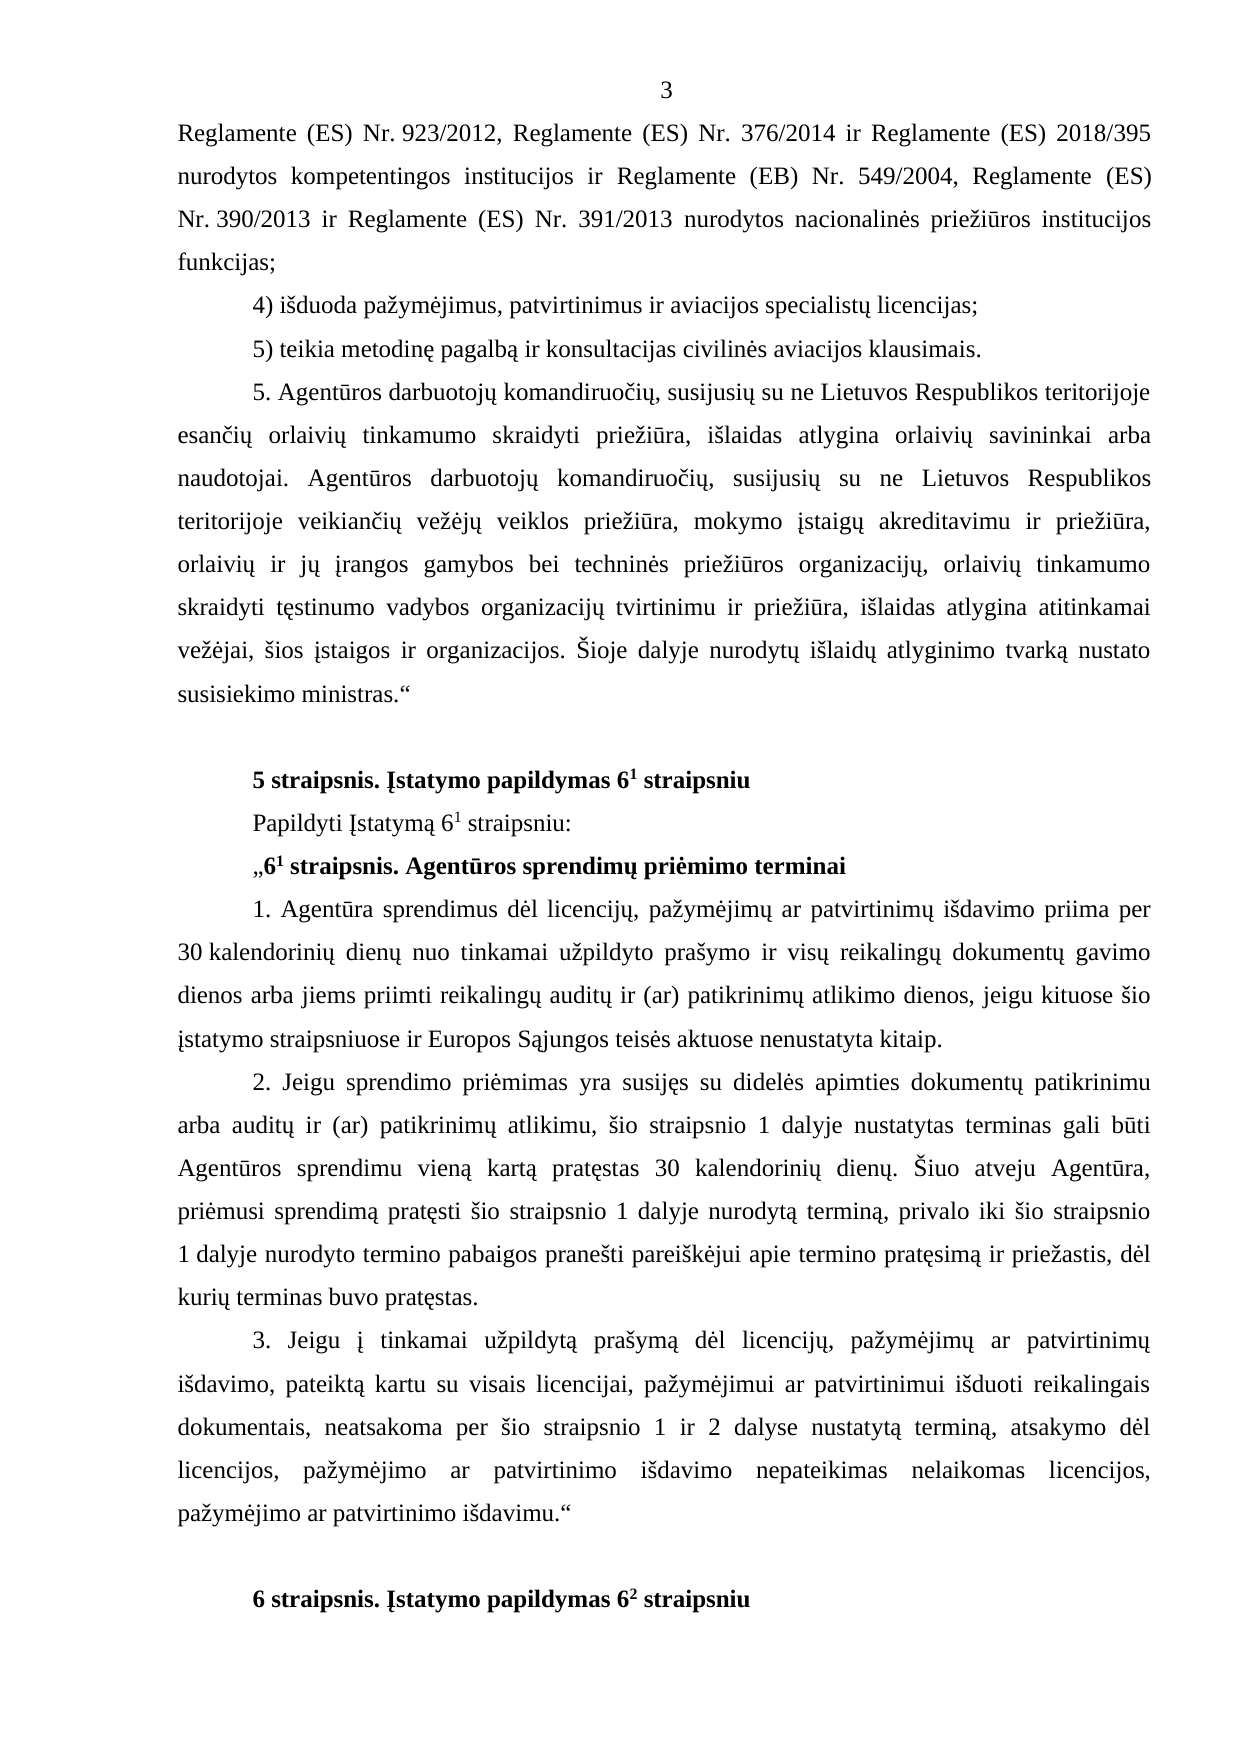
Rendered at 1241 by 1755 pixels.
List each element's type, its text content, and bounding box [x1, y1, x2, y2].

text 4) išduoda pažymėjimus, patvirtinimus ir aviacijos specialistų licencijas; [177, 291, 1152, 319]
text 3. Jeigu į tinkamai užpildytą prašymą dėl licencijų, pažymėjimų ar patvirtinimų išdavimo, pateiktą kartu su visais licencijai, pažymėjimui ar patvirtinimui išduoti reikalingais dokumentais, neatsakoma per šio straipsnio 1 ir 2 dalyse nustatytą terminą, atsakymo dėl licencijos, pažymėjimo ar patvirtinimo išdavimo nepateikimas nelaikomas licencijos, pažymėjimo ar patvirtinimo išdavimu.“ [177, 1326, 1152, 1527]
text 5. Agentūros darbuotojų komandiruočių, susijusių su ne Lietuvos Respublikos teritorijoje esančių orlaivių tinkamumo skraidyti priežiūra, išlaidas atlygina orlaivių savininkai arba naudotojai. Agentūros darbuotojų komandiruočių, susijusių su ne Lietuvos Respublikos teritorijoje veikiančių vežėjų veiklos priežiūra, mokymo įstaigų akreditavimu ir priežiūra, orlaivių ir jų įrangos gamybos bei techninės priežiūros organizacijų, orlaivių tinkamumo skraidyti tęstinumo vadybos organizacijų tvirtinimu ir priežiūra, išlaidas atlygina atitinkamai vežėjai, šios įstaigos ir organizacijos. Šioje dalyje nurodytų išlaidų atlyginimo tvarką nustato susisiekimo ministras.“ [177, 377, 1152, 707]
text Papildyti Įstatymą 61 straipsniu: [177, 808, 1152, 837]
text 5) teikia metodinę pagalbą ir konsultacijas civilinės aviacijos klausimais. [177, 334, 1152, 362]
text 2. Jeigu sprendimo priėmimas yra susijęs su didelės apimties dokumentų patikrinimu arba auditų ir (ar) patikrinimų atlikimu, šio straipsnio 1 dalyje nustatytas terminas gali būti Agentūros sprendimu vieną kartą pratęstas 30 kalendorinių dienų. Šiuo atveju Agentūra, priėmusi sprendimą pratęsti šio straipsnio 1 dalyje nurodytą terminą, privalo iki šio straipsnio 1 dalyje nurodyto termino pabaigos pranešti pareiškėjui apie termino pratęsimą ir priežastis, dėl kurių terminas buvo pratęstas. [177, 1067, 1152, 1311]
text 5 straipsnis. Įstatymo papildymas 61 straipsniu [177, 765, 1152, 794]
text „61 straipsnis. Agentūros sprendimų priėmimo terminai [177, 851, 1152, 880]
text 6 straipsnis. Įstatymo papildymas 62 straipsniu [177, 1584, 1152, 1613]
text 1. Agentūra sprendimus dėl licencijų, pažymėjimų ar patvirtinimų išdavimo priima per 30 kalendorinių dienų nuo tinkamai užpildyto prašymo ir visų reikalingų dokumentų gavimo dienos arba jiems priimti reikalingų auditų ir (ar) patikrinimų atlikimo dienos, jeigu kituose šio įstatymo straipsniuose ir Europos Sąjungos teisės aktuose nenustatyta kitaip. [177, 894, 1152, 1052]
text Reglamente (ES) Nr. 923/2012, Reglamente (ES) Nr. 376/2014 ir Reglamente (ES) 2018/395 nurodytos kompetentingos institucijos ir Reglamente (EB) Nr. 549/2004, Reglamente (ES) Nr. 390/2013 ir Reglamente (ES) Nr. 391/2013 nurodytos nacionalinės priežiūros institucijos funkcijas; [177, 118, 1152, 276]
